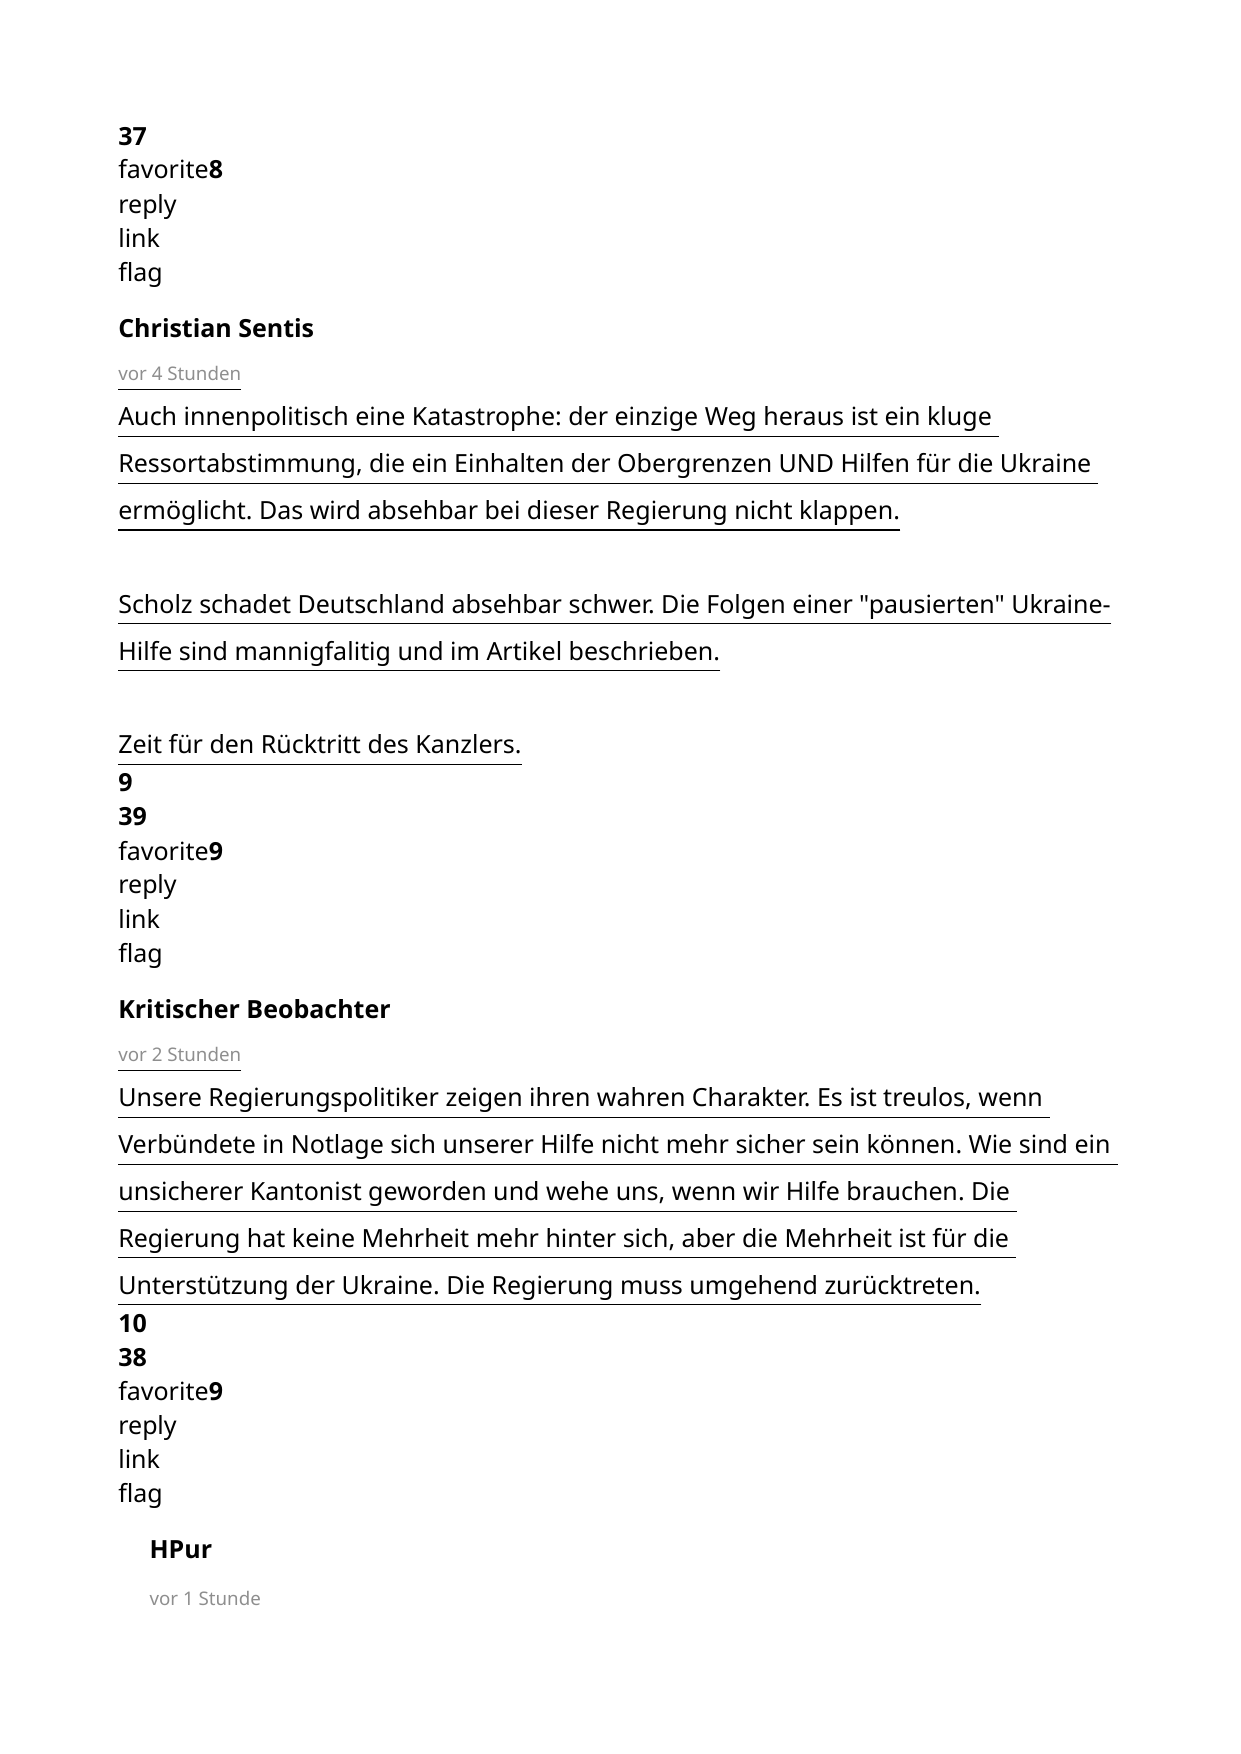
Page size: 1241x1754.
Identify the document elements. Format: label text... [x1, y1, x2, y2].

text vor 4 Stunden [118, 360, 1122, 390]
text 37 [118, 118, 1122, 152]
text 39 [118, 799, 1122, 833]
text 9 [118, 765, 1122, 799]
text HPur [149, 1525, 1114, 1566]
text flag [118, 254, 1122, 288]
text reply [118, 867, 1122, 901]
text Unsere Regierungspolitiker zeigen ihren wahren Charakter. Es ist treulos, wenn Verbündete in Notlage sich unserer Hilfe nicht mehr sicher sein können. Wie sind ein unsicherer Kantonist geworden und wehe uns, wenn wir Hilfe brauchen. Die Regierung hat keine Mehrheit mehr hinter sich, aber die Mehrheit ist für die Unterstützung der Ukraine. Die Regierung muss umgehend zurücktreten. [118, 1071, 1122, 1305]
text Christian Sentis [118, 304, 1114, 345]
text favorite9 [118, 1373, 1122, 1407]
text link [118, 1442, 1122, 1476]
text reply [118, 186, 1122, 220]
text vor 1 Stunde [149, 1582, 1122, 1611]
text 10 [118, 1305, 1122, 1339]
text Auch innenpolitisch eine Katastrophe: der einzige Weg heraus ist ein kluge Ressortabstimmung, die ein Einhalten der Obergrenzen UND Hilfen für die Ukraine ermöglicht. Das wird absehbar bei dieser Regierung nicht klappen. Scholz schadet Deutschland absehbar schwer. Die Folgen einer "pausierten" Ukraine-Hilfe sind mannigfalitig und im Artikel beschrieben. Zeit für den Rücktritt des Kanzlers. [118, 390, 1122, 765]
text flag [118, 935, 1122, 969]
text 38 [118, 1339, 1122, 1373]
text reply [118, 1407, 1122, 1442]
text favorite9 [118, 833, 1122, 867]
text Kritischer Beobachter [118, 985, 1114, 1026]
text link [118, 220, 1122, 254]
text flag [118, 1476, 1122, 1510]
text favorite8 [118, 152, 1122, 186]
text vor 2 Stunden [118, 1041, 1122, 1071]
text link [118, 901, 1122, 935]
